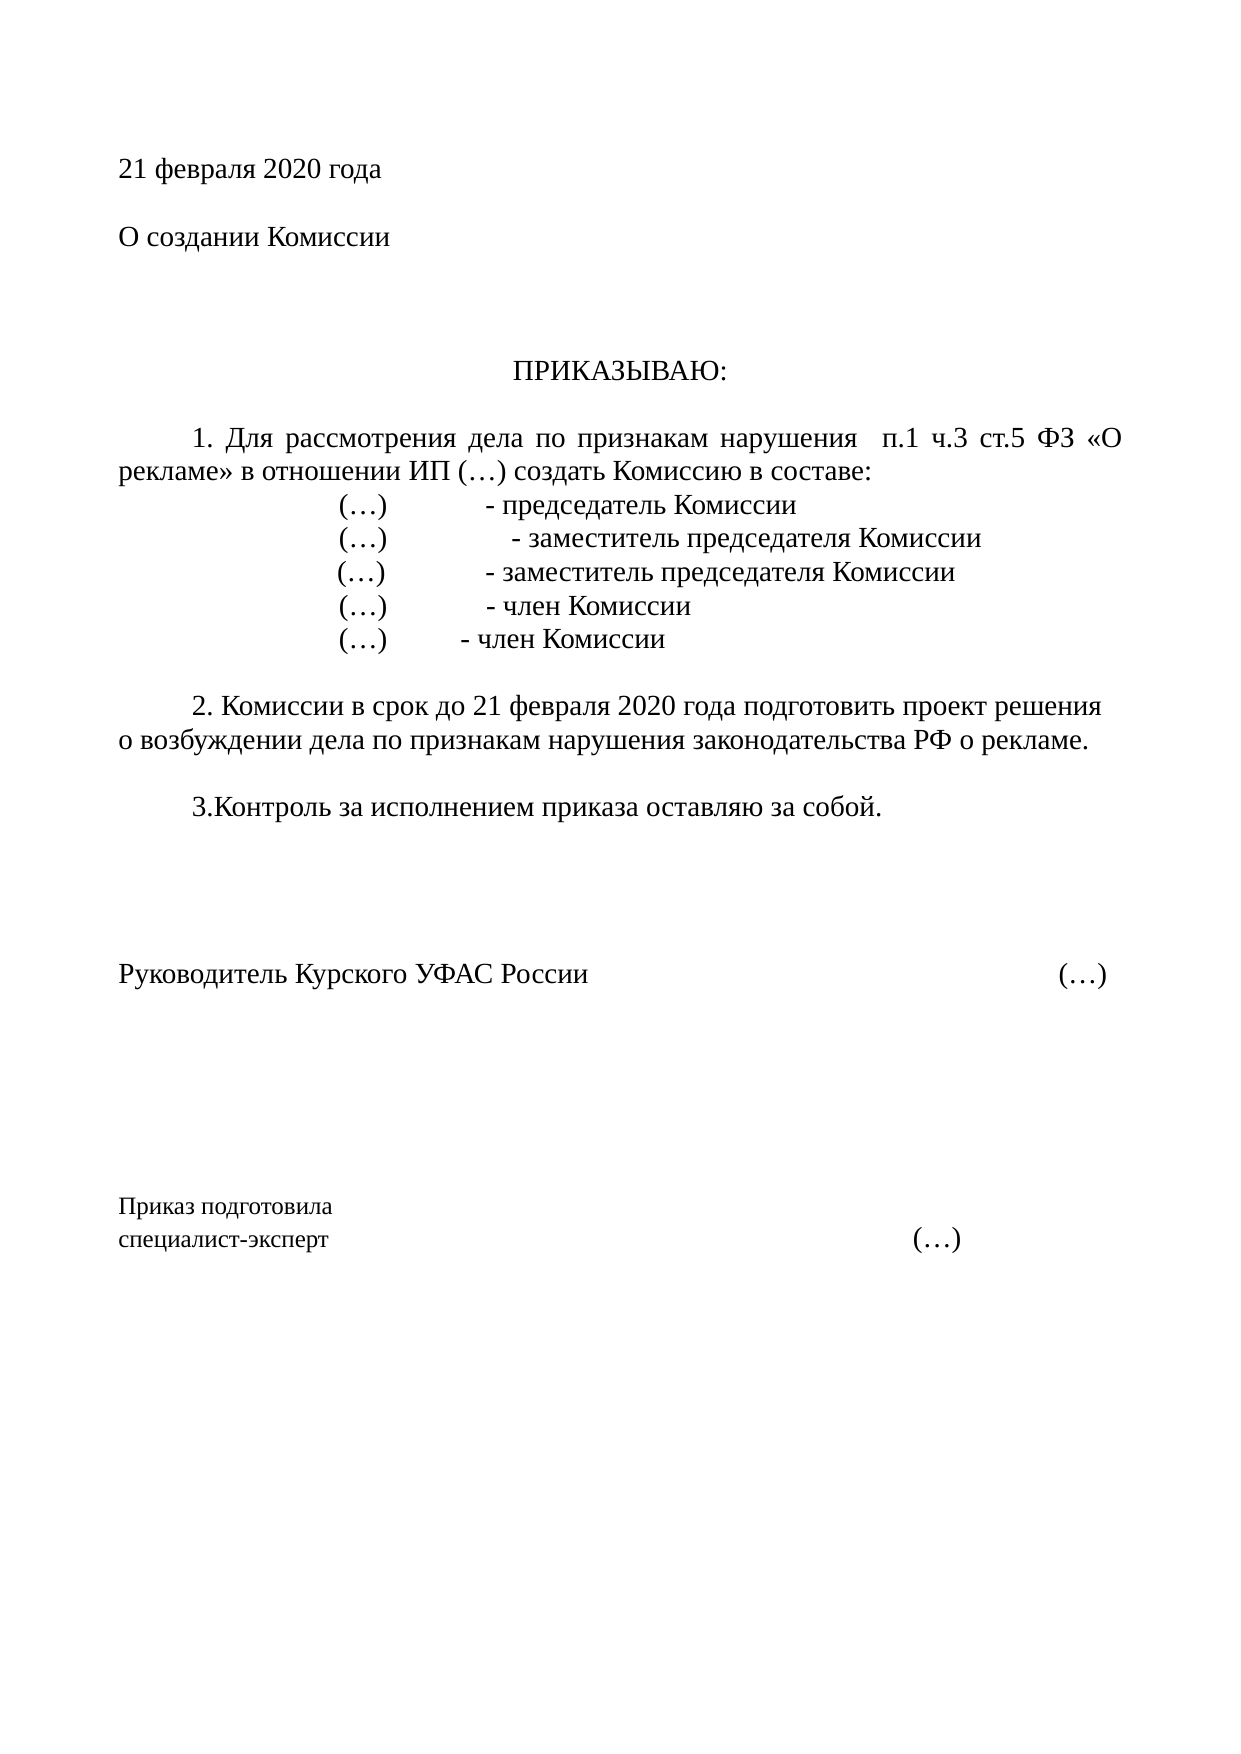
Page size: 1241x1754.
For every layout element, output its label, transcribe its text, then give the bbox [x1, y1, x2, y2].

text О создании Комиссии [118, 219, 1122, 252]
text (…) - заместитель председателя Комиссии [118, 554, 1122, 588]
text (…) - председатель Комиссии [118, 487, 1122, 521]
text Руководитель Курского УФАС России (…) [118, 957, 1122, 990]
text 2. Комиссии в срок до 21 февраля 2020 года подготовить проект решения о возбуждении дела по признакам нарушения законодательства РФ о рекламе. [118, 688, 1122, 755]
text (…) - член Комиссии [118, 588, 1122, 621]
text специалист-эксперт (…) [118, 1220, 1122, 1254]
text 21 февраля 2020 года [118, 152, 1122, 185]
text 1. Для рассмотрения дела по признакам нарушения п.1 ч.3 ст.5 ФЗ «О рекламе» в отношении ИП (…) создать Комиссию в составе: [118, 420, 1122, 487]
text ПРИКАЗЫВАЮ: [118, 353, 1122, 386]
text Приказ подготовила [118, 1191, 1122, 1220]
text (…) - заместитель председателя Комиссии [118, 521, 1122, 554]
text (…) - член Комиссии [118, 621, 1122, 655]
text 3.Контроль за исполнением приказа оставляю за собой. [118, 789, 1122, 822]
